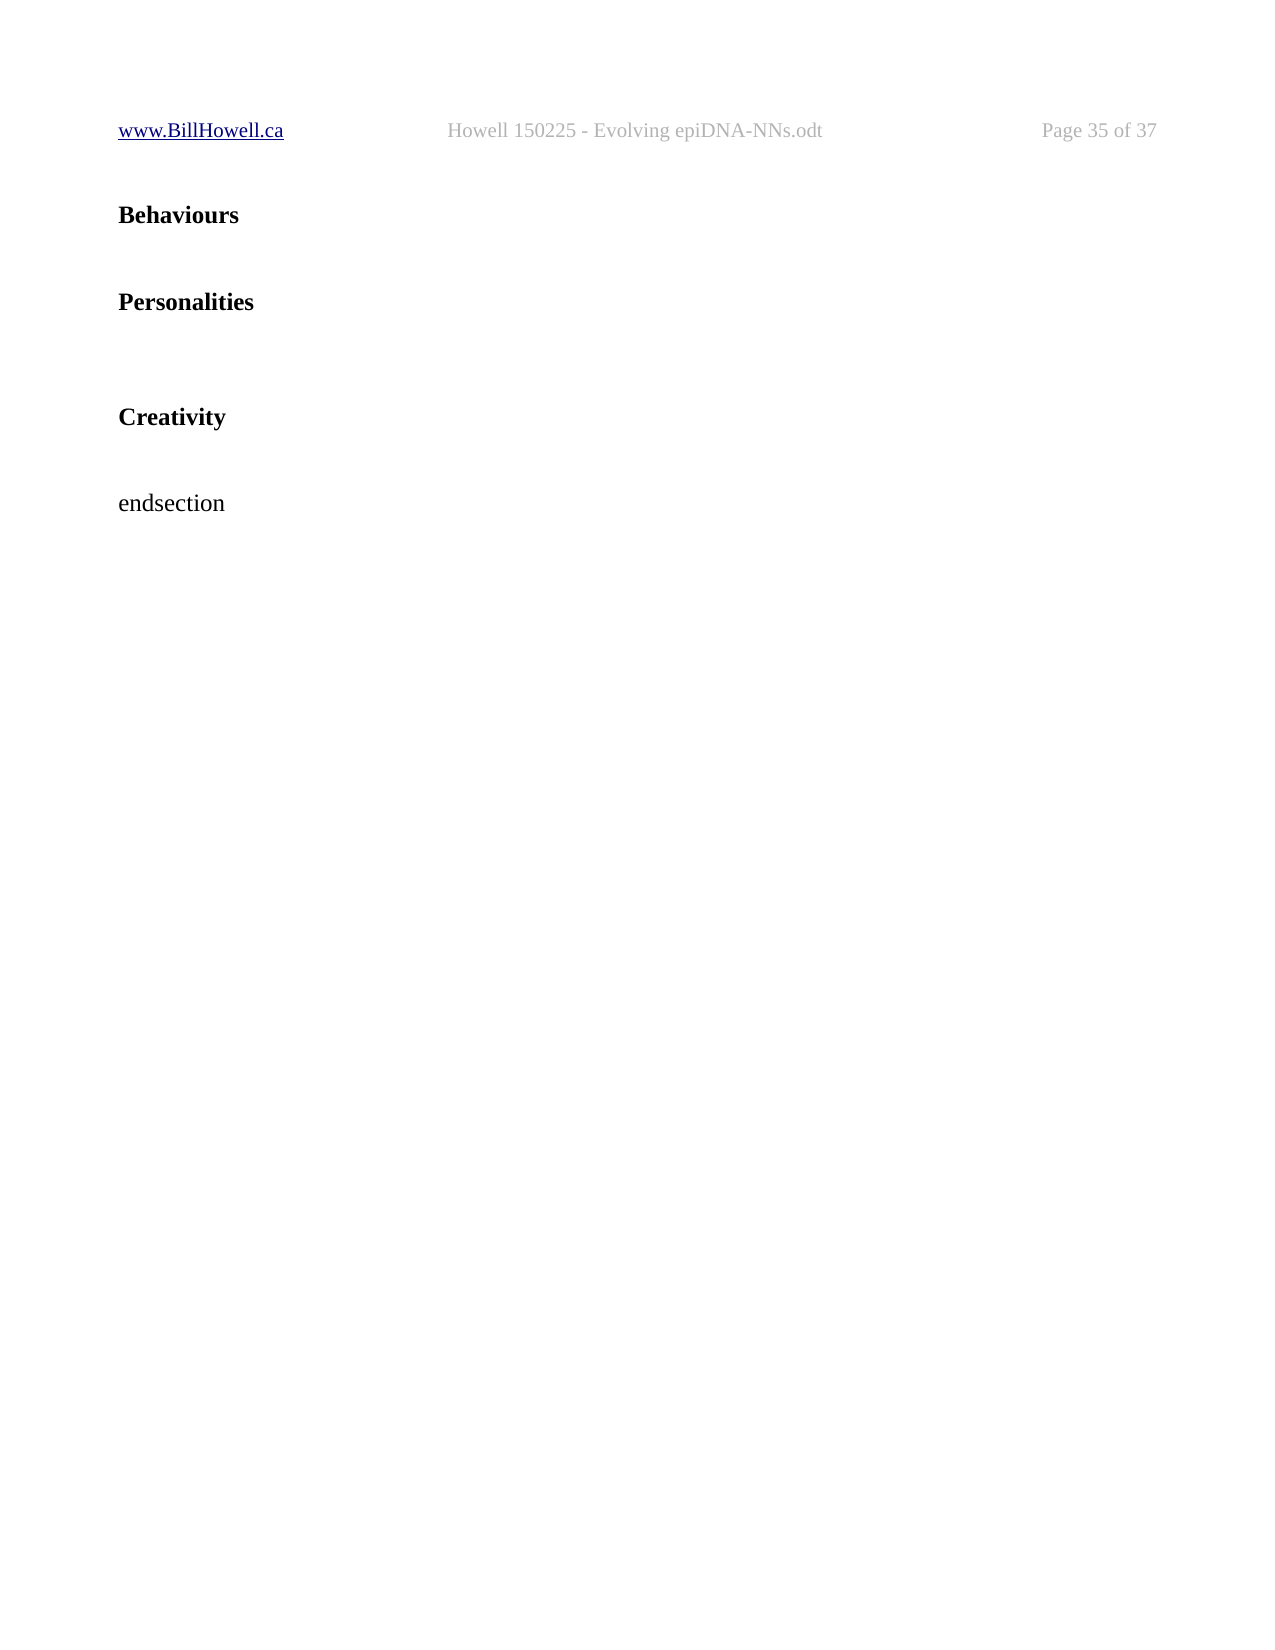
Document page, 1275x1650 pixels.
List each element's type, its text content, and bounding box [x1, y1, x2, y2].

subtitle Creativity [118, 402, 1157, 430]
text endsection [118, 488, 1157, 517]
subtitle Behaviours [118, 200, 1157, 229]
subtitle Personalities [118, 287, 1157, 315]
